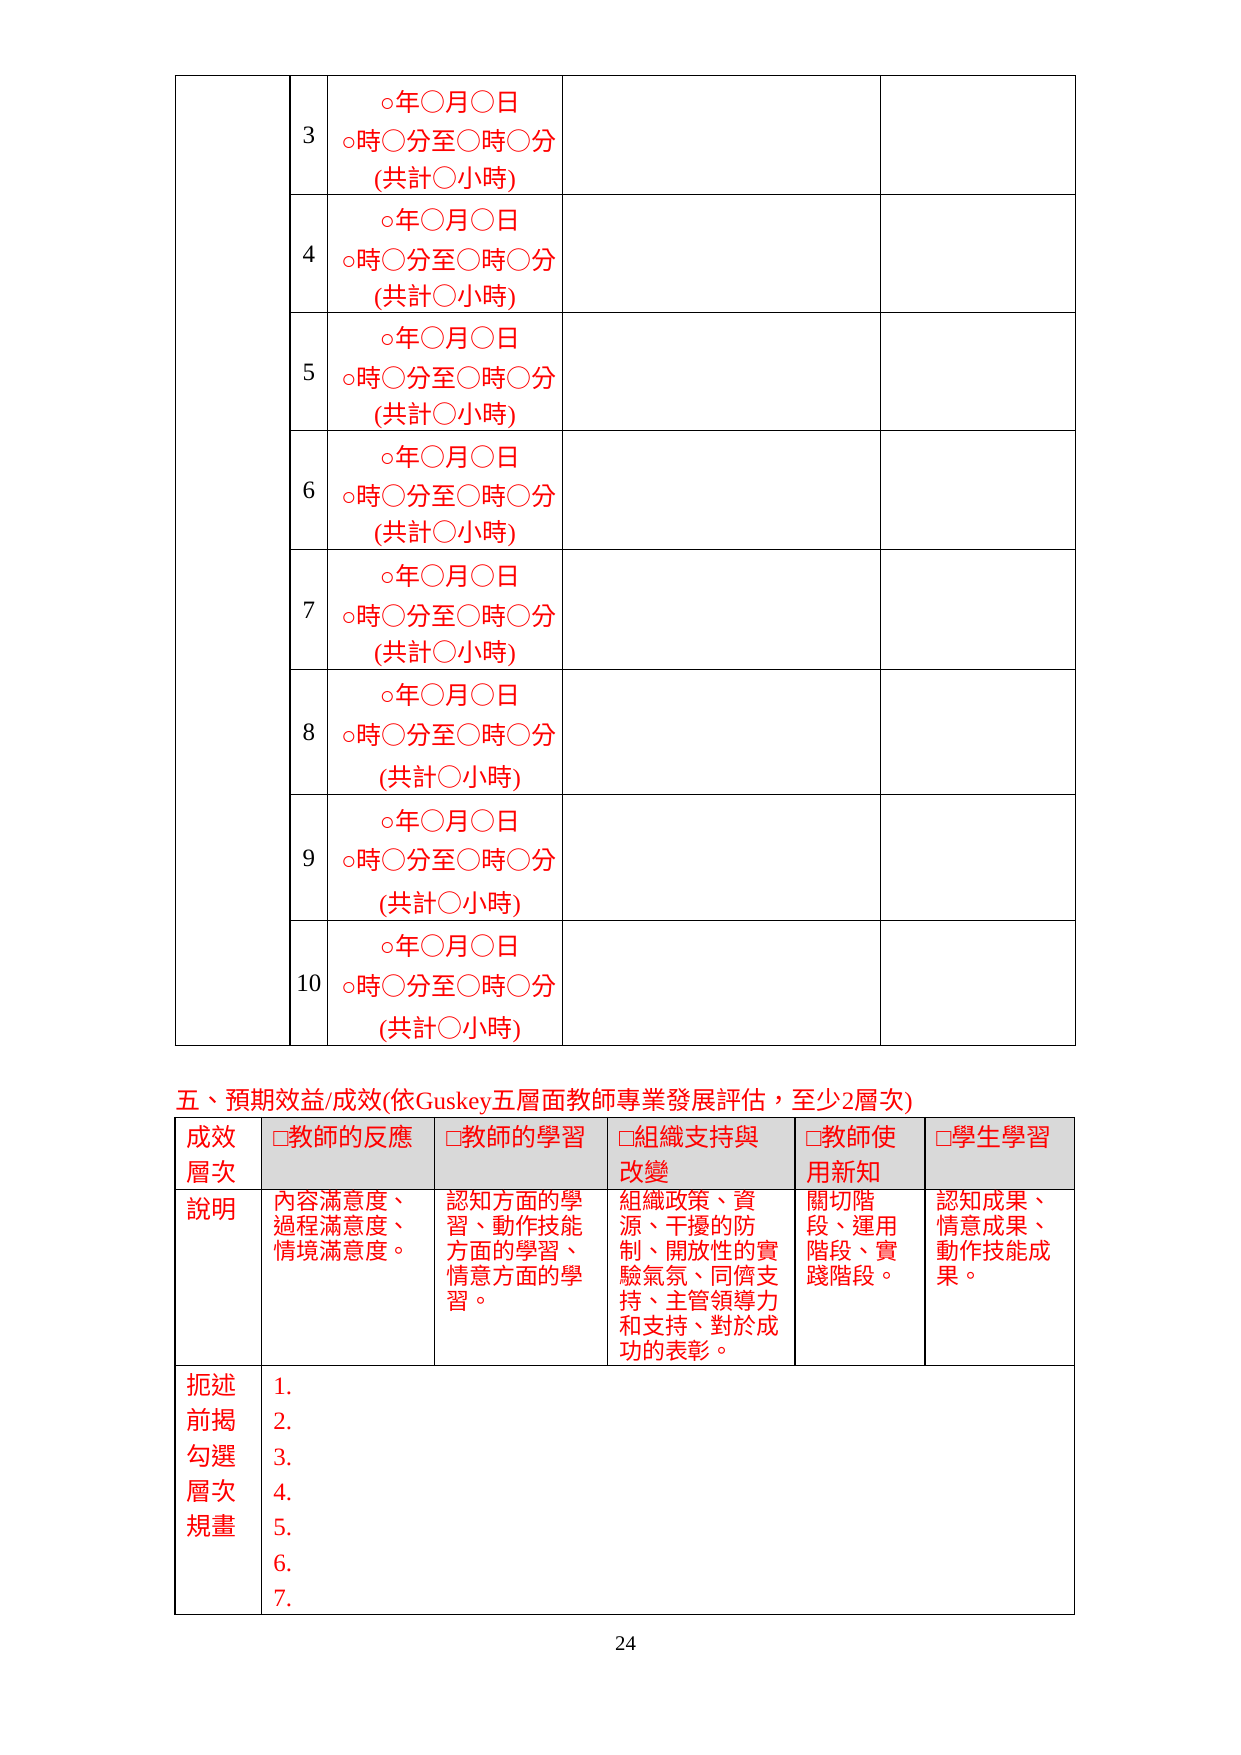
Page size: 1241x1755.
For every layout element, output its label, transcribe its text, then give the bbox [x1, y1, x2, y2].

table_cell [563, 670, 880, 794]
table_header □教師的反應 [262, 1118, 434, 1189]
table_cell 3 [291, 76, 327, 193]
table_cell 扼述前揭勾選層次規畫 [176, 1366, 261, 1614]
table_cell 關切階段、運用階段、實踐階段。 [796, 1190, 924, 1365]
table_cell [563, 550, 880, 668]
table_header □教師使用新知 [796, 1118, 924, 1189]
table_cell 內容滿意度、過程滿意度、情境滿意度。 [262, 1190, 434, 1365]
table_cell 6 [291, 431, 327, 549]
table_cell 9 [291, 795, 327, 919]
table_cell 1. 2. 3. 4. 5. 6. 7. [262, 1366, 1074, 1614]
table_cell [563, 795, 880, 919]
table_cell [881, 670, 1075, 794]
table_cell [881, 795, 1075, 919]
table_header □教師的學習 [435, 1118, 607, 1189]
table_cell [881, 921, 1075, 1045]
table_cell [881, 431, 1075, 549]
table_cell [881, 76, 1075, 193]
table_cell 8 [291, 670, 327, 794]
table_header 成效層次 [176, 1118, 261, 1189]
table_header □學生學習 [926, 1118, 1074, 1189]
table_cell [176, 76, 289, 1045]
table_cell ○年○月○日 ○時○分至○時○分 (共計○小時) [328, 431, 562, 549]
table_cell ○年○月○日 ○時○分至○時○分 (共計○小時) [328, 795, 562, 919]
table_cell [563, 431, 880, 549]
table_header □組織支持與改變 [608, 1118, 794, 1189]
table_cell 說明 [176, 1190, 261, 1365]
table_cell [563, 313, 880, 430]
table_cell [881, 550, 1075, 668]
table_cell ○年○月○日 ○時○分至○時○分 (共計○小時) [328, 670, 562, 794]
table_cell 5 [291, 313, 327, 430]
table_cell 4 [291, 195, 327, 312]
table_cell [563, 921, 880, 1045]
table_cell ○年○月○日 ○時○分至○時○分 (共計○小時) [328, 921, 562, 1045]
table_cell 10 [291, 921, 327, 1045]
table_cell [563, 76, 880, 193]
table_cell 7 [291, 550, 327, 668]
table_cell 認知方面的學習、動作技能方面的學習、情意方面的學習。 [435, 1190, 607, 1365]
table_cell ○年○月○日 ○時○分至○時○分 (共計○小時) [328, 313, 562, 430]
table_cell 認知成果、情意成果、動作技能成果。 [926, 1190, 1074, 1365]
table_cell [881, 195, 1075, 312]
text 五、預期效益/成效(依Guskey五層面教師專業發展評估，至少2層次) [175, 1081, 1076, 1117]
table_cell ○年○月○日 ○時○分至○時○分 (共計○小時) [328, 195, 562, 312]
table_cell 組織政策、資源、干擾的防制、開放性的實驗氣氛、同儕支持、主管領導力和支持、對於成功的表彰。 [608, 1190, 794, 1365]
table_cell ○年○月○日 ○時○分至○時○分 (共計○小時) [328, 550, 562, 668]
table_cell [563, 195, 880, 312]
table_cell [881, 313, 1075, 430]
table_cell ○年○月○日 ○時○分至○時○分 (共計○小時) [328, 76, 562, 193]
